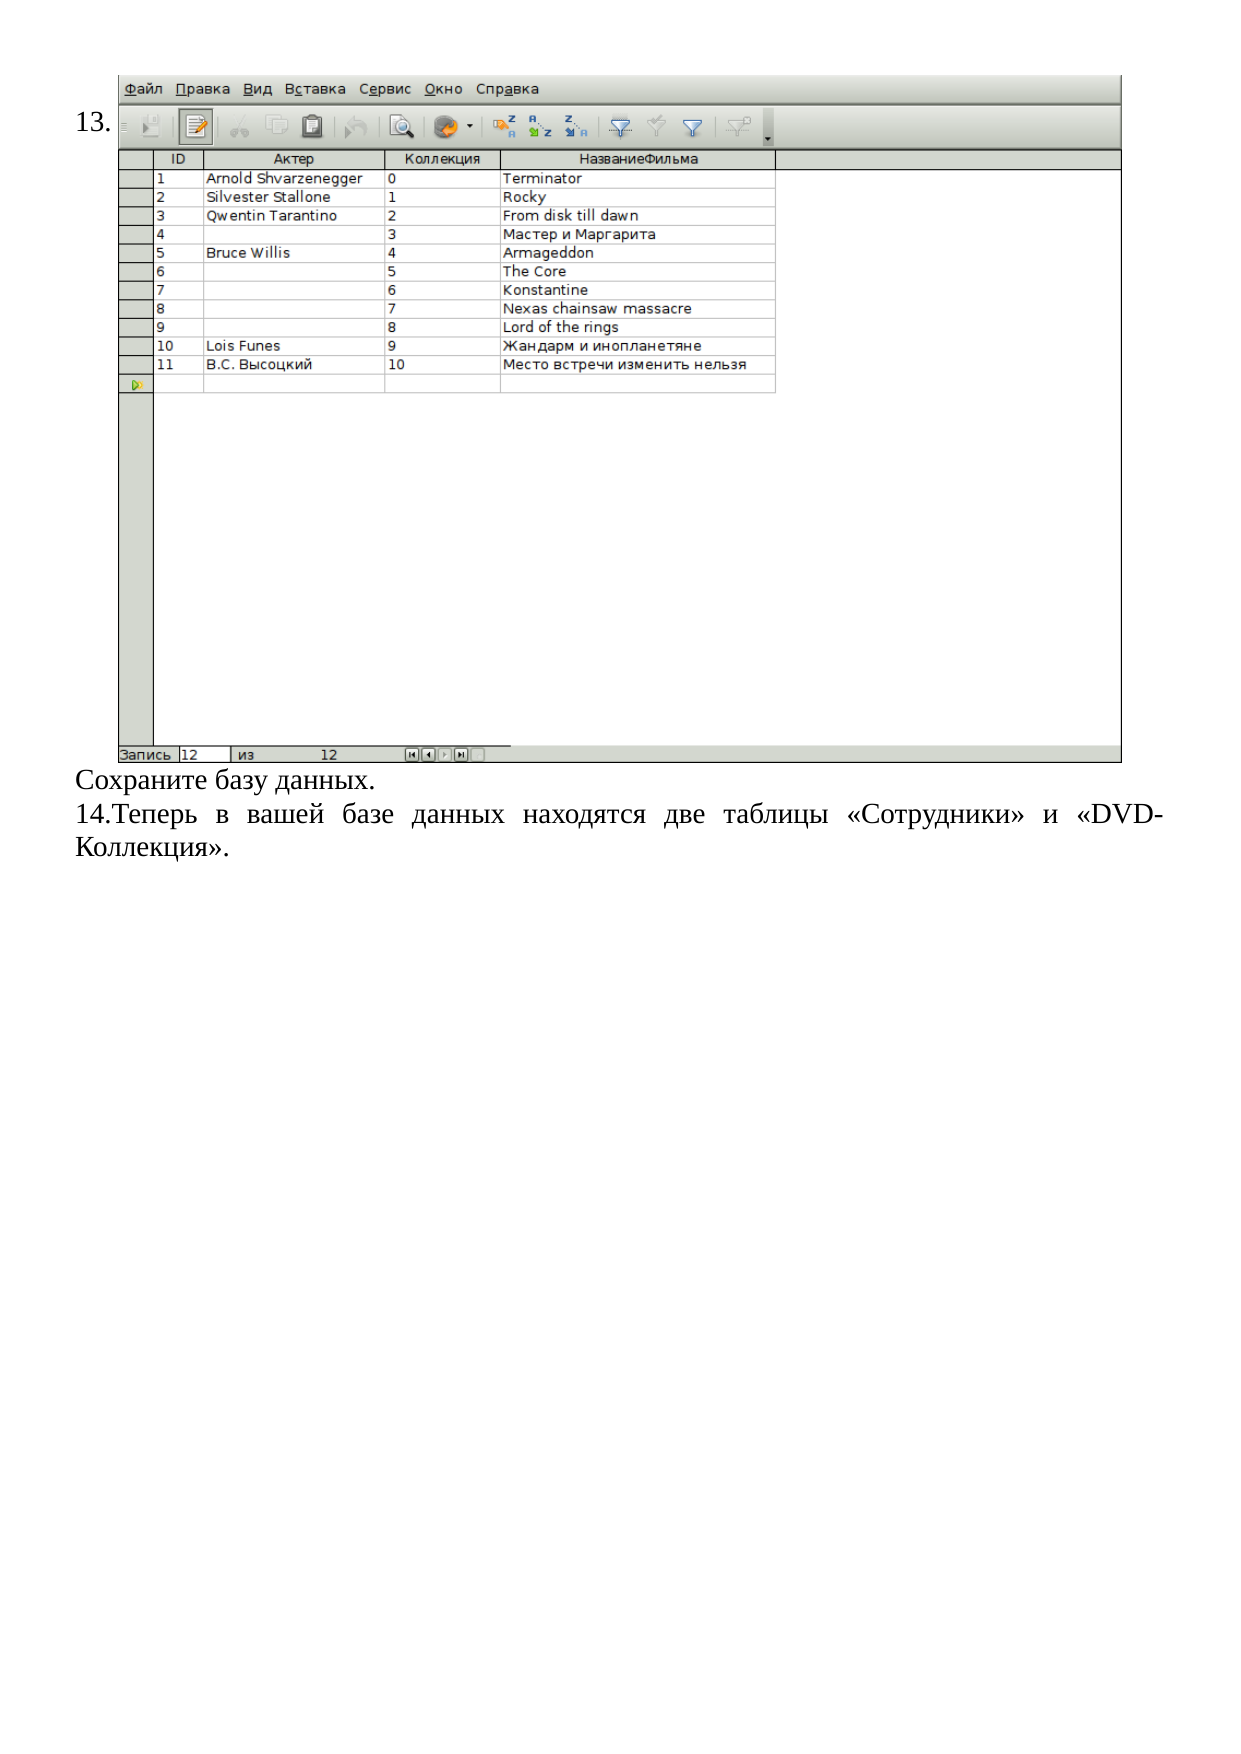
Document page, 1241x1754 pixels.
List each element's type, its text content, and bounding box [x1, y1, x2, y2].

list Теперь в вашей базе данных находятся две таблицы «Сотрудники» и «DVD-Коллекция». [75, 796, 1165, 863]
list Сохраните базу данных. [75, 104, 1165, 796]
